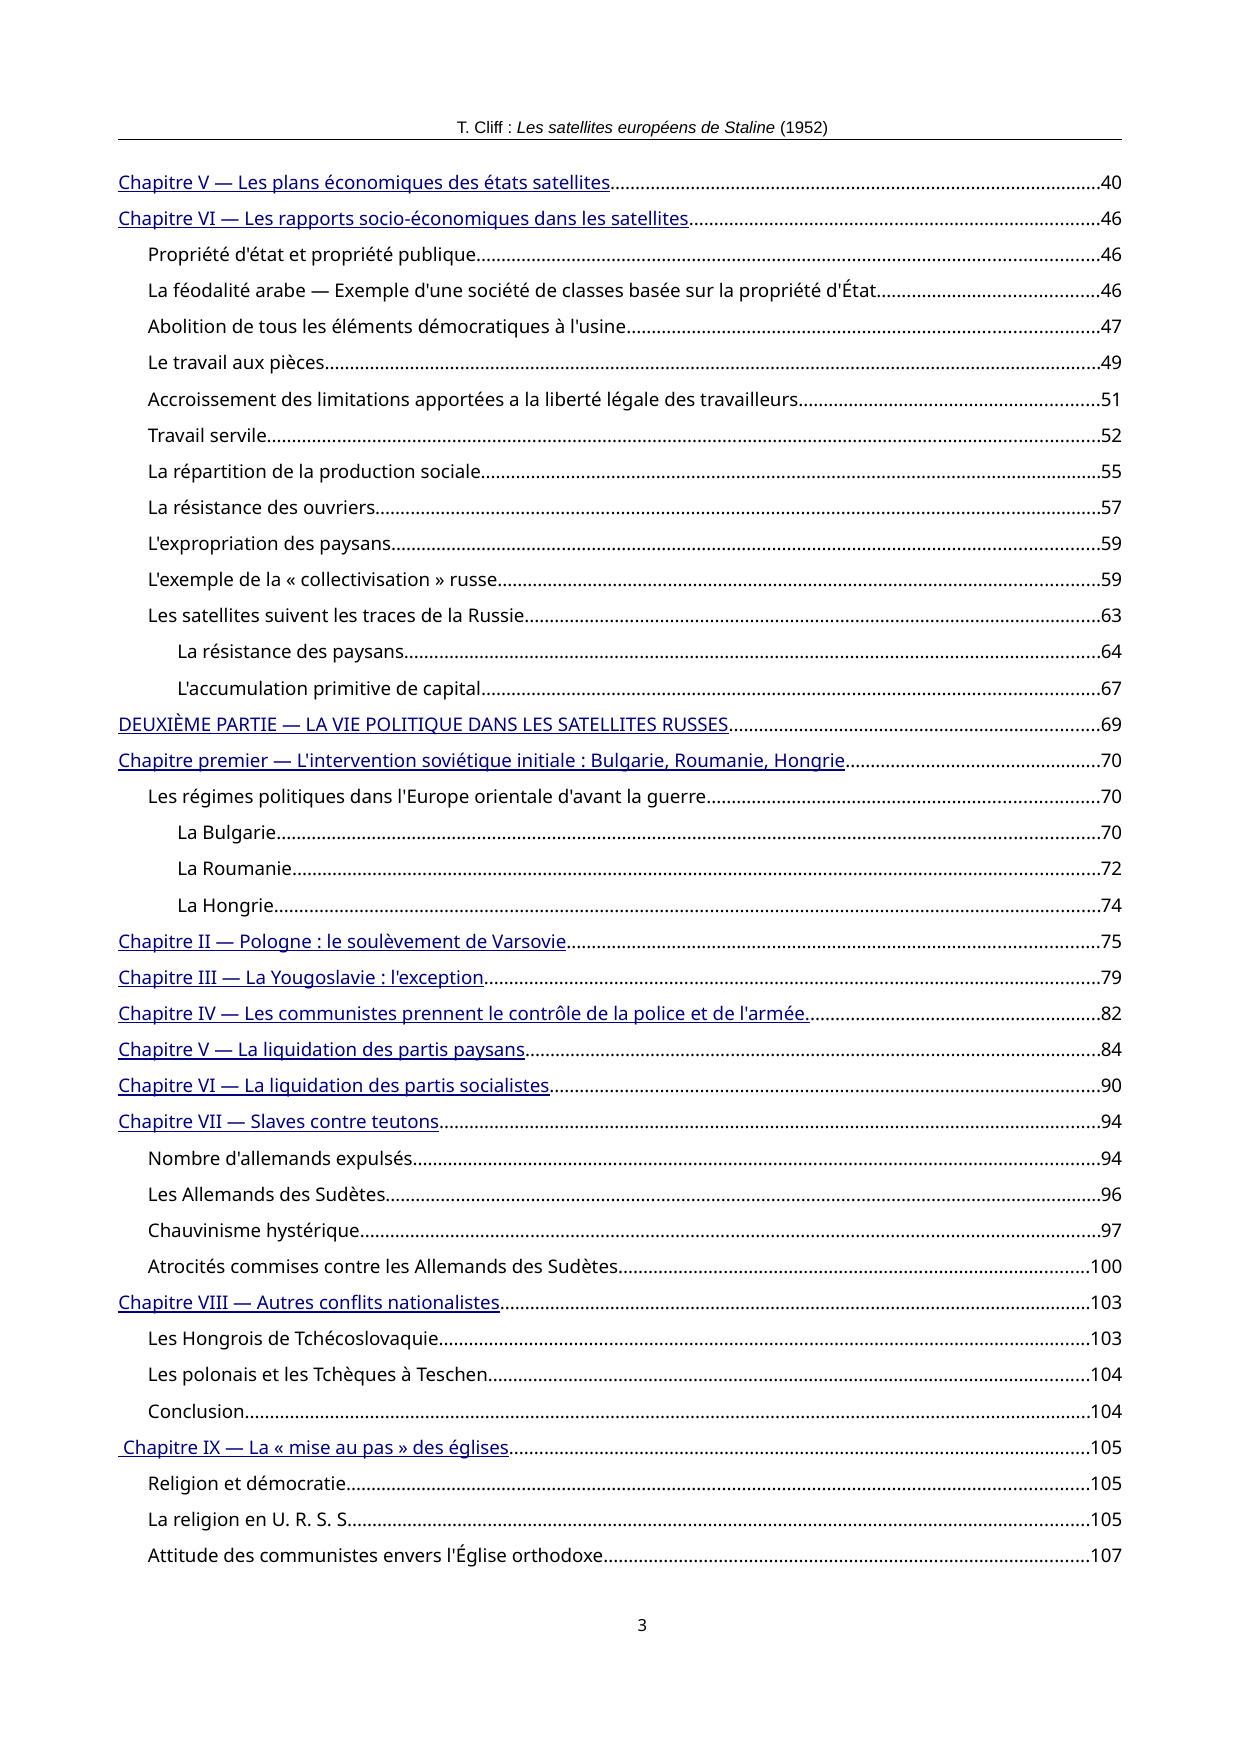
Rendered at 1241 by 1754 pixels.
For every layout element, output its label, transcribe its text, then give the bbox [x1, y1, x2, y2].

text La résistance des ouvriers 57 [148, 494, 1122, 520]
text L'expropriation des paysans 59 [148, 530, 1122, 556]
text L'accumulation primitive de capital 67 [177, 675, 1122, 701]
text Chapitre II — Pologne : le soulèvement de Varsovie 75 [118, 928, 1122, 953]
text L'exemple de la « collectivisation » russe 59 [148, 567, 1122, 592]
text Les Hongrois de Tchécoslovaquie 103 [148, 1326, 1122, 1351]
text La répartition de la production sociale 55 [148, 458, 1122, 484]
text Attitude des communistes envers l'Église orthodoxe 107 [148, 1542, 1122, 1568]
text Les régimes politiques dans l'Europe orientale d'avant la guerre 70 [148, 783, 1122, 809]
text Propriété d'état et propriété publique 46 [148, 241, 1122, 267]
text Abolition de tous les éléments démocratiques à l'usine 47 [148, 313, 1122, 339]
text Nombre d'allemands expulsés 94 [148, 1145, 1122, 1170]
text La résistance des paysans 64 [177, 639, 1122, 664]
text La Roumanie 72 [177, 856, 1122, 881]
text Chapitre VI — La liquidation des partis socialistes 90 [118, 1073, 1122, 1098]
text Chapitre VII — Slaves contre teutons 94 [118, 1109, 1122, 1134]
text Conclusion 104 [148, 1398, 1122, 1423]
text Chapitre VI — Les rapports socio-économiques dans les satellites 46 [118, 205, 1122, 231]
text Chapitre III — La Yougoslavie : l'exception 79 [118, 964, 1122, 990]
text DEUXIÈME PARTIE — LA VIE POLITIQUE DANS LES SATELLITES RUSSES 69 [118, 711, 1122, 737]
text Chapitre IV — Les communistes prennent le contrôle de la police et de l'armée. 82 [118, 1000, 1122, 1026]
text Les satellites suivent les traces de la Russie. 63 [148, 603, 1122, 628]
text Atrocités commises contre les Allemands des Sudètes 100 [148, 1253, 1122, 1279]
text Les Allemands des Sudètes 96 [148, 1181, 1122, 1207]
text Chapitre IX — La « mise au pas » des églises 105 [118, 1434, 1122, 1459]
text La Bulgarie 70 [177, 819, 1122, 845]
text Chapitre V — Les plans économiques des états satellites 40 [118, 169, 1122, 194]
text Le travail aux pièces 49 [148, 350, 1122, 375]
text Chauvinisme hystérique 97 [148, 1217, 1122, 1243]
text Chapitre V — La liquidation des partis paysans 84 [118, 1036, 1122, 1062]
text Chapitre premier — L'intervention soviétique initiale : Bulgarie, Roumanie, Hongrie 70 [118, 747, 1122, 773]
text La féodalité arabe — Exemple d'une société de classes basée sur la propriété d'État 46 [148, 277, 1122, 303]
text Travail servile 52 [148, 422, 1122, 447]
text Religion et démocratie 105 [148, 1470, 1122, 1496]
text La Hongrie 74 [177, 892, 1122, 917]
text Accroissement des limitations apportées a la liberté légale des travailleurs 51 [148, 386, 1122, 411]
text Les polonais et les Tchèques à Teschen 104 [148, 1362, 1122, 1387]
text La religion en U. R. S. S. 105 [148, 1506, 1122, 1532]
text Chapitre VIII — Autres conflits nationalistes 103 [118, 1289, 1122, 1315]
